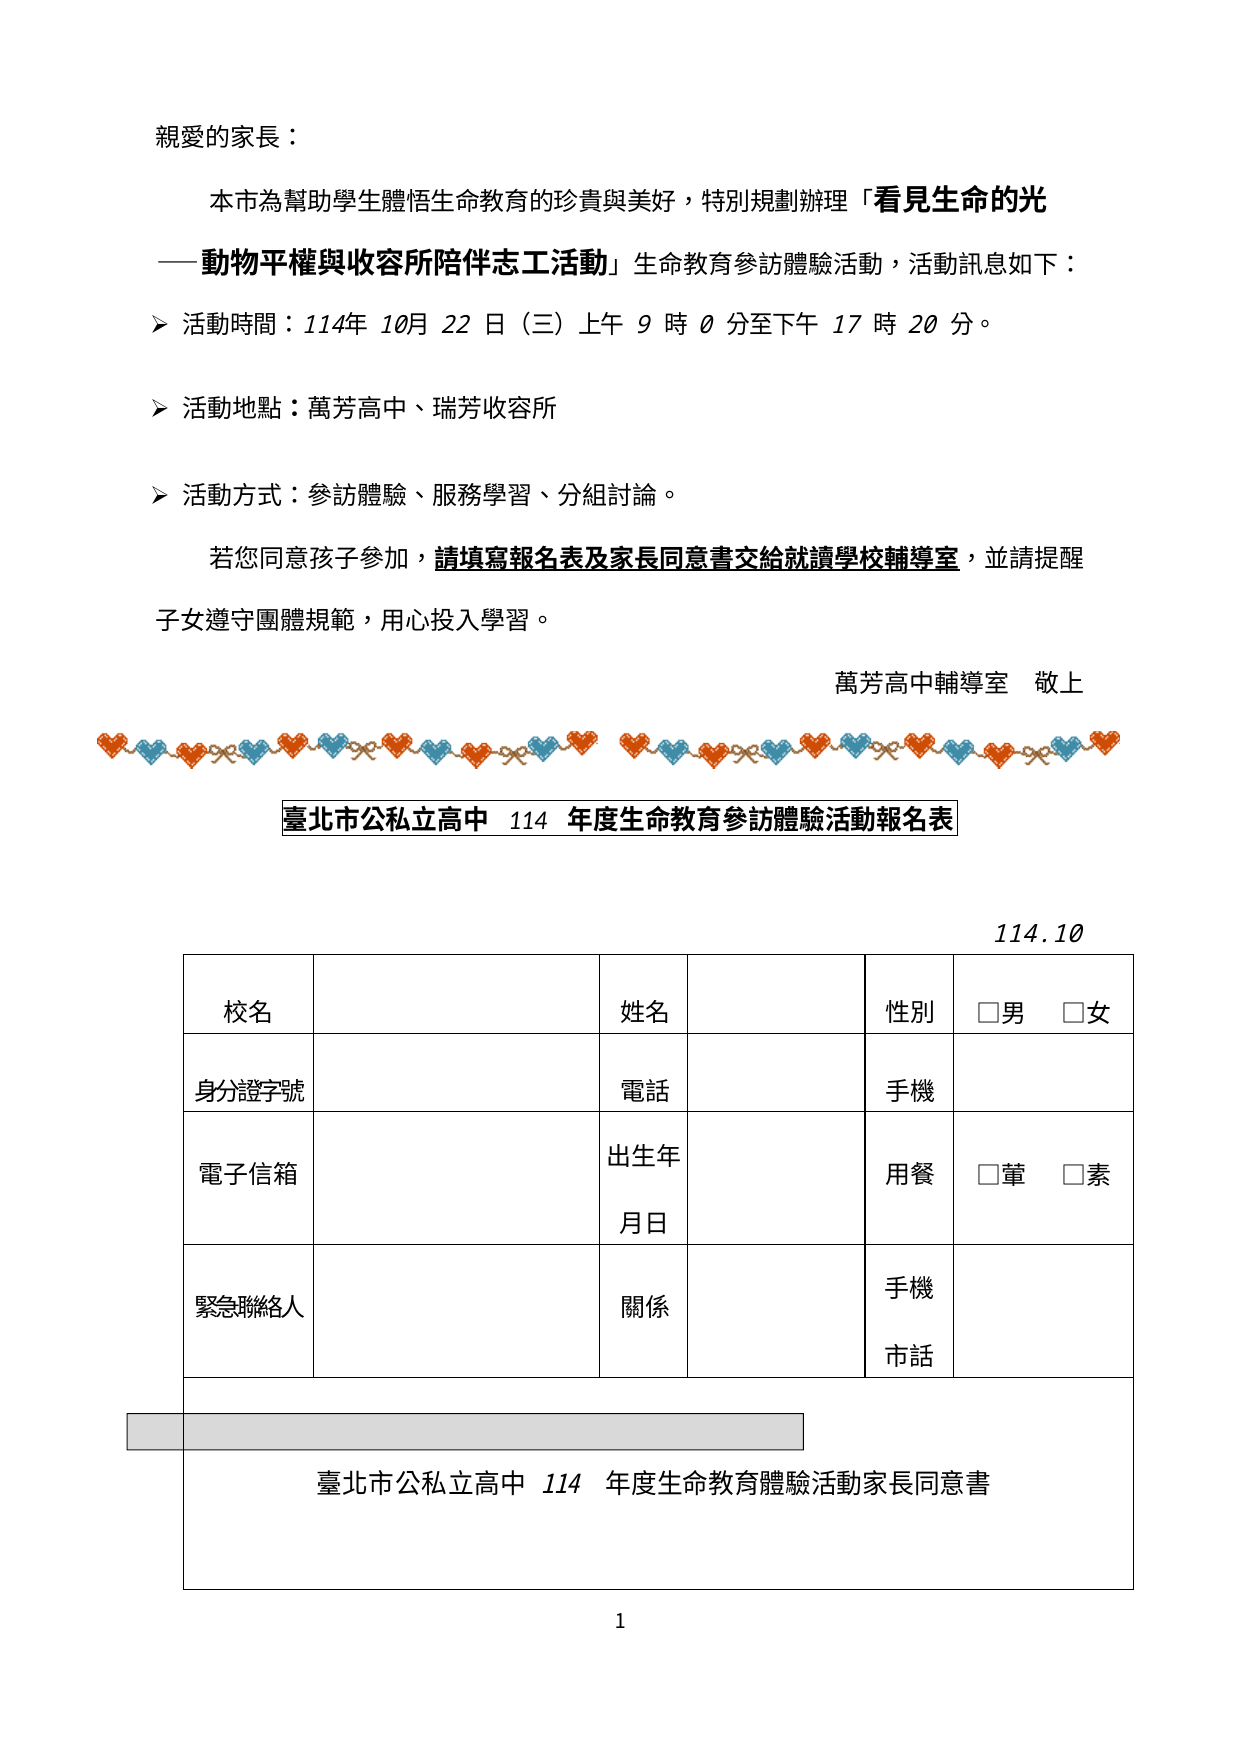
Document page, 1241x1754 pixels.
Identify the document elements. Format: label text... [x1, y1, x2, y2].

text 114.10 [112, 704, 1084, 954]
table_cell □葷 □素 [954, 1112, 1133, 1244]
text 親愛的家長： [156, 94, 1128, 156]
table_cell [314, 1245, 599, 1377]
list 活動時間：114年 10月 22 日（三）上午 9 時 0 分至下午 17 時 20 分。 [150, 281, 1128, 344]
table_header [688, 955, 864, 1032]
table_cell 手機 [866, 1034, 953, 1111]
table_cell 身分證字號 [184, 1034, 313, 1111]
table_cell 臺北市公私立高中 114 年度生命教育體驗活動家長同意書 [184, 1378, 1133, 1588]
text 萬芳高中輔導室 敬上 [112, 639, 1084, 702]
text 本市為幫助學生體悟生命教育的珍貴與美好，特別規劃辦理「看見生命的光—動物平權與收容所陪伴志工活動」生命教育參訪體驗活動，活動訊息如下： [156, 156, 1085, 281]
list 活動方式：參訪體驗、服務學習、分組討論。 [150, 452, 1128, 514]
table_cell 緊急聯絡人 [184, 1245, 313, 1377]
text 若您同意孩子參加，請填寫報名表及家長同意書交給就讀學校輔導室，並請提醒子女遵守團體規範，用心投入學習。 [156, 514, 1085, 639]
table_cell [688, 1112, 864, 1244]
table_header 姓名 [600, 955, 687, 1032]
table_cell 電子信箱 [184, 1112, 313, 1244]
table_cell [954, 1034, 1133, 1111]
table_cell [954, 1245, 1133, 1377]
table_header 性別 [866, 955, 953, 1032]
table_cell [314, 1034, 599, 1111]
table_header [314, 955, 599, 1032]
table_cell 用餐 [866, 1112, 953, 1244]
table_header 校名 [184, 955, 313, 1032]
table_cell 出生年 月日 [600, 1112, 687, 1244]
table_cell 電話 [600, 1034, 687, 1111]
table_cell [688, 1034, 864, 1111]
table_header □男 □女 [954, 955, 1133, 1032]
table_cell [688, 1245, 864, 1377]
table_cell [314, 1112, 599, 1244]
table_cell 手機 市話 [866, 1245, 953, 1377]
list 活動地點：萬芳高中、瑞芳收容所 [150, 365, 1128, 428]
table_cell 關係 [600, 1245, 687, 1377]
text 臺北市公私立高中 114 年度生命教育參訪體驗活動報名表 [283, 801, 957, 835]
